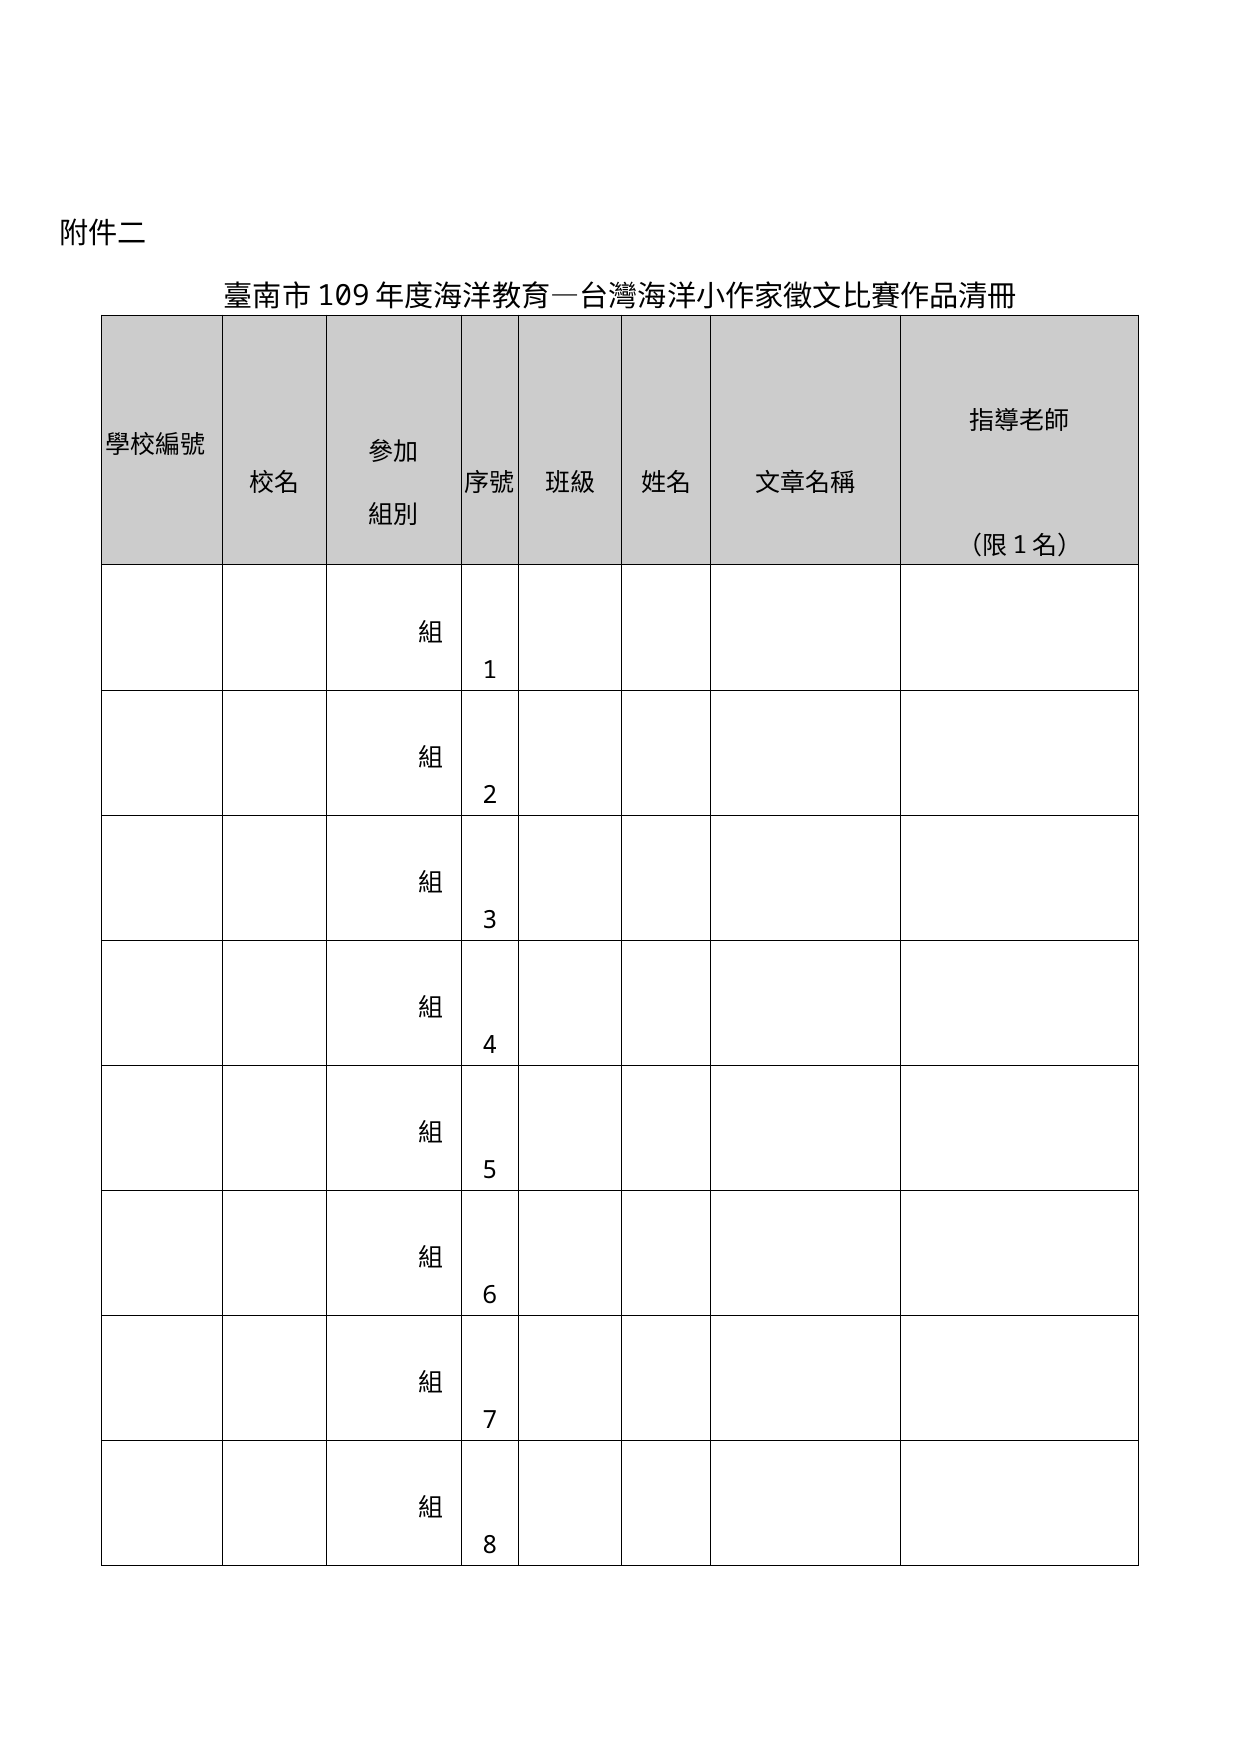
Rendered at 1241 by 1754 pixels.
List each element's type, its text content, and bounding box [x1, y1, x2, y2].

table_cell [711, 1441, 900, 1564]
table_cell 1 [462, 565, 518, 689]
table_cell [711, 1191, 900, 1314]
table_cell [711, 1066, 900, 1189]
table_cell [102, 1191, 222, 1314]
table_header 校名 [223, 316, 326, 564]
table_cell 組 [327, 816, 461, 939]
table_header 文章名稱 [711, 316, 900, 564]
table_cell [901, 816, 1138, 939]
table_header 參加 組別 [327, 316, 461, 564]
table_cell 組 [327, 691, 461, 814]
table_cell [223, 1066, 326, 1189]
table_cell [223, 565, 326, 689]
table_cell [901, 941, 1138, 1064]
table_cell [223, 816, 326, 939]
table_cell [901, 1191, 1138, 1314]
table_cell [223, 1441, 326, 1564]
table_cell [102, 565, 222, 689]
table_cell [223, 1316, 326, 1439]
table_cell 8 [462, 1441, 518, 1564]
table_cell 4 [462, 941, 518, 1064]
table_cell [622, 565, 710, 689]
table_cell [519, 1066, 621, 1189]
table_cell 3 [462, 816, 518, 939]
table_cell [901, 1441, 1138, 1564]
table_cell [711, 1316, 900, 1439]
table_cell [102, 1441, 222, 1564]
table_cell [102, 1316, 222, 1439]
table_cell 組 [327, 565, 461, 689]
table_cell 2 [462, 691, 518, 814]
table_cell [102, 816, 222, 939]
table_cell 組 [327, 1316, 461, 1439]
table_cell [519, 565, 621, 689]
table_cell [519, 1191, 621, 1314]
table_cell [622, 941, 710, 1064]
table_cell [519, 816, 621, 939]
table_cell 6 [462, 1191, 518, 1314]
table_cell [622, 1066, 710, 1189]
table_cell [622, 1191, 710, 1314]
table_cell [901, 565, 1138, 689]
table_cell [519, 1441, 621, 1564]
table_cell [102, 941, 222, 1064]
table_cell [901, 691, 1138, 814]
table_cell 組 [327, 1066, 461, 1189]
table_cell [901, 1316, 1138, 1439]
table_header 學校編號 [102, 316, 222, 564]
table_cell [711, 565, 900, 689]
text 附件二 [59, 189, 1181, 252]
table_header 班級 [519, 316, 621, 564]
table_cell 組 [327, 941, 461, 1064]
table_cell [223, 691, 326, 814]
table_cell [102, 691, 222, 814]
table_cell [519, 1316, 621, 1439]
table_cell [519, 691, 621, 814]
table_cell [102, 1066, 222, 1189]
table_cell [901, 1066, 1138, 1189]
table_cell 5 [462, 1066, 518, 1189]
table_header 指導老師 （限1名） [901, 316, 1138, 564]
table_cell 組 [327, 1191, 461, 1314]
table_cell [711, 941, 900, 1064]
table_cell [711, 816, 900, 939]
table_cell [223, 941, 326, 1064]
text 臺南市109年度海洋教育—台灣海洋小作家徵文比賽作品清冊 [59, 252, 1181, 314]
table_cell [622, 816, 710, 939]
table_header 序號 [462, 316, 518, 564]
table_cell [622, 1441, 710, 1564]
table_header 姓名 [622, 316, 710, 564]
table_cell [622, 1316, 710, 1439]
table_cell 7 [462, 1316, 518, 1439]
table_cell [711, 691, 900, 814]
table_cell [622, 691, 710, 814]
table_cell 組 [327, 1441, 461, 1564]
table_cell [519, 941, 621, 1064]
table_cell [223, 1191, 326, 1314]
